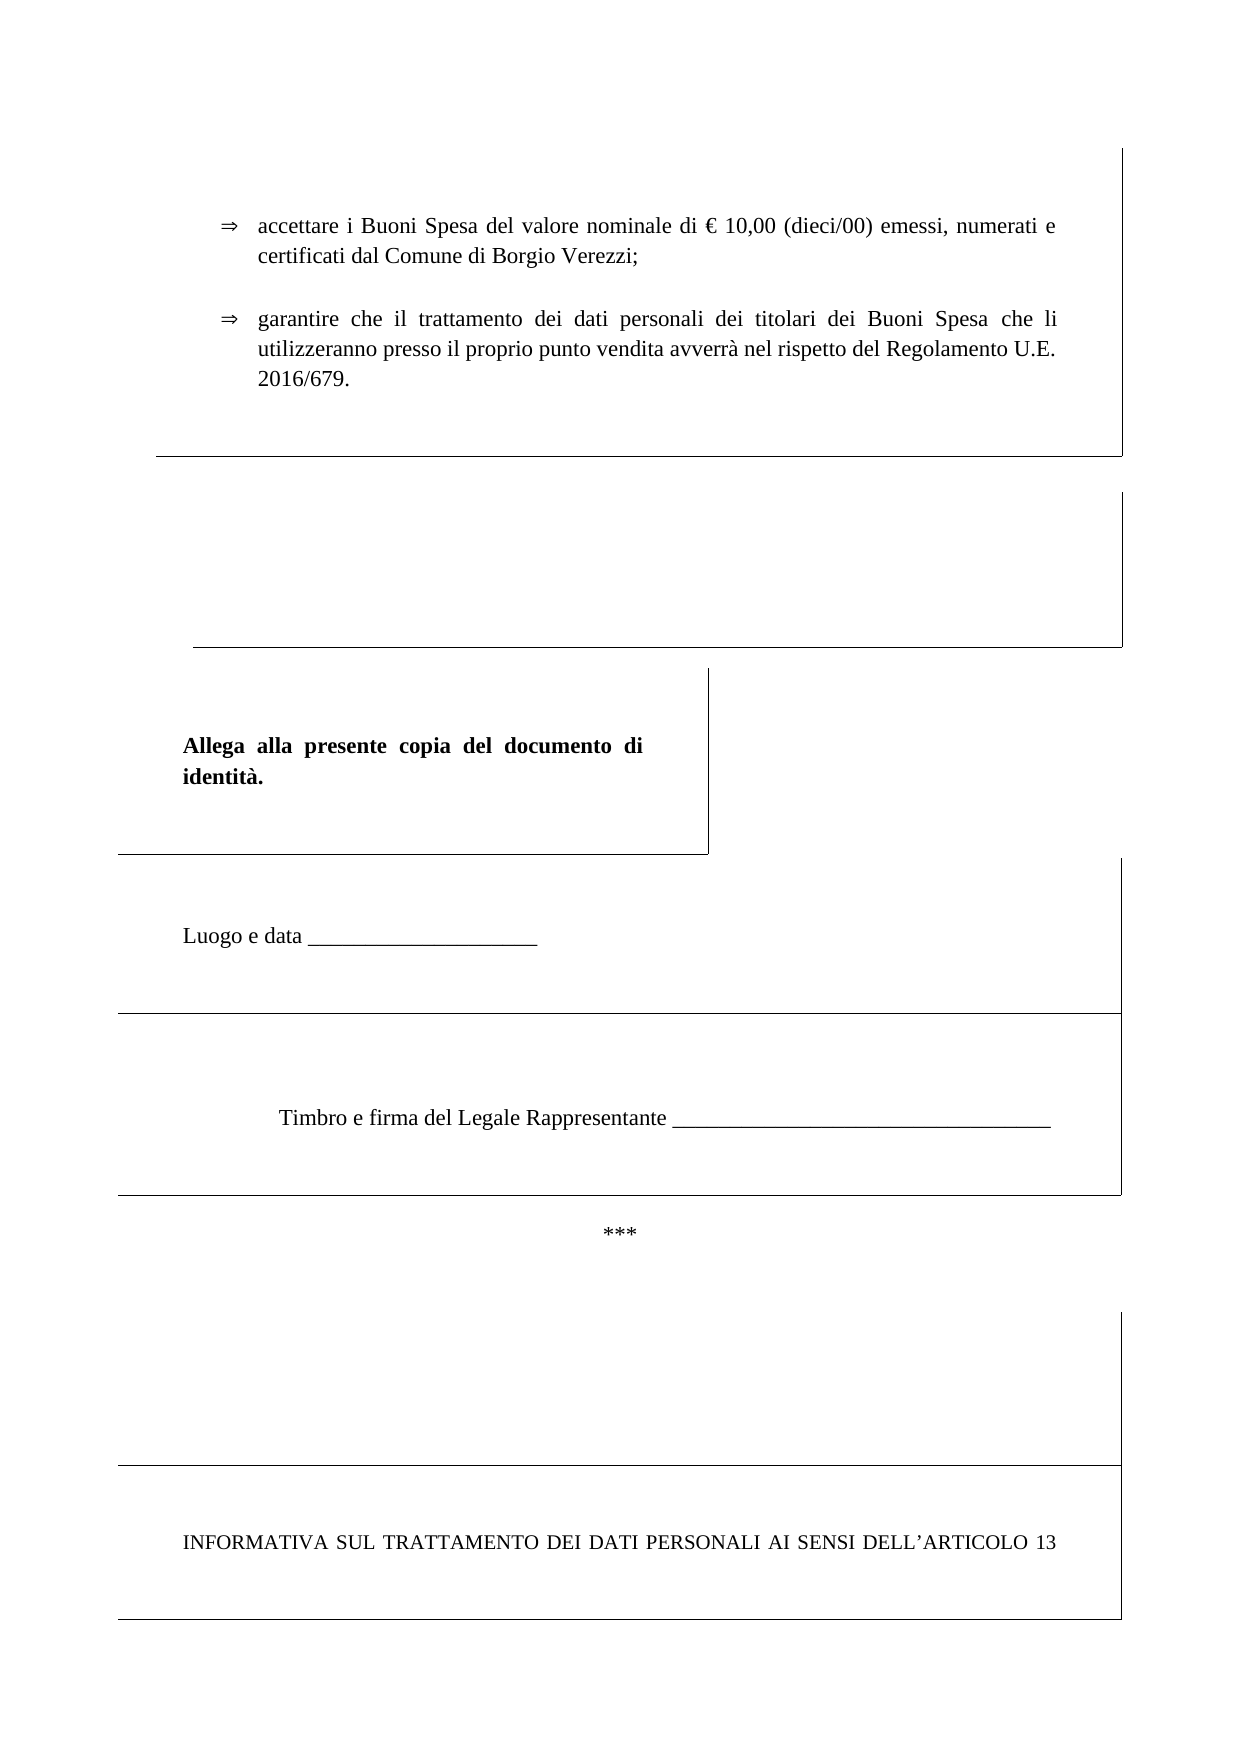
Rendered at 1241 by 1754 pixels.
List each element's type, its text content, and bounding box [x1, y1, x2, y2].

text Allega alla presente copia del documento di identità. [118, 668, 708, 854]
text INFORMATIVA SUL TRATTAMENTO DEI DATI PERSONALI AI SENSI DELL’ARTICOLO 13 [118, 1466, 1121, 1619]
list accettare i Buoni Spesa del valore nominale di € 10,00 (dieci/00) emessi, numerati e certificati dal Comune di Borgio Verezzi; [156, 148, 1122, 240]
text Luogo e data ____________________ [118, 858, 1121, 1013]
text Timbro e firma del Legale Rappresentante _________________________________ [118, 1104, 1121, 1195]
text *** [118, 1221, 1121, 1312]
list garantire che il trattamento dei dati personali dei titolari dei Buoni Spesa che li utilizzeranno presso il proprio punto vendita avverrà nel rispetto del Regolamento U.E. 2016/679. [156, 240, 1122, 456]
